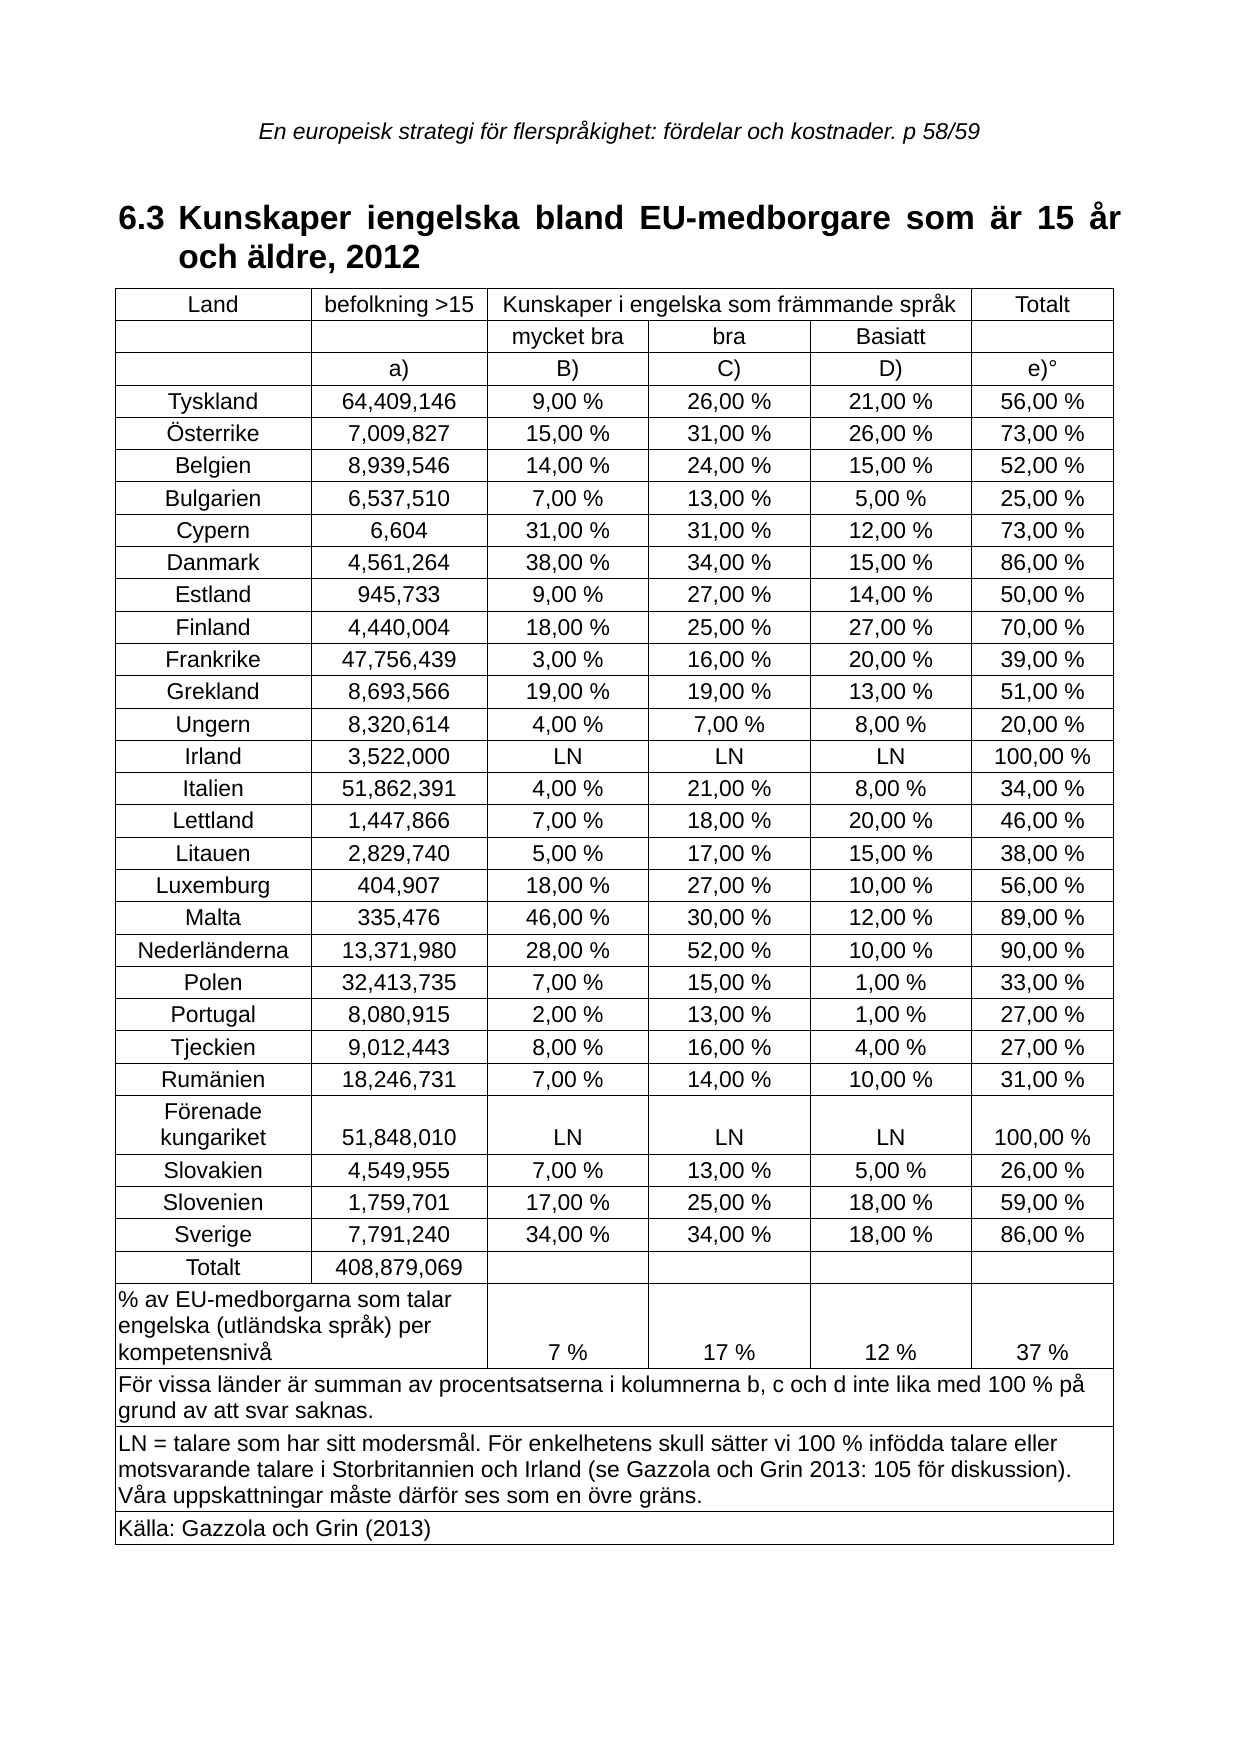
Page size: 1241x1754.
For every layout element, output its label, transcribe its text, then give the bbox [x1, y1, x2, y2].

table_cell 10,00 % [811, 1064, 971, 1095]
table_cell LN [488, 1096, 648, 1154]
table_cell 7 791 240 [312, 1219, 487, 1251]
table_cell 34,00 % [649, 1219, 810, 1251]
table_cell Bulgarien [116, 482, 311, 514]
table_cell [649, 1252, 810, 1283]
table_cell 4,00 % [811, 1031, 971, 1063]
table_cell 7,00 % [488, 967, 648, 998]
table_cell 12,00 % [811, 902, 971, 933]
table_cell 15,00 % [811, 547, 971, 578]
table_cell [116, 353, 311, 384]
table_cell 56,00 % [972, 386, 1113, 417]
table_cell 46,00 % [972, 805, 1113, 837]
table_cell 73,00 % [972, 418, 1113, 449]
table_cell 16,00 % [649, 1031, 810, 1063]
table_cell 100,00 % [972, 1096, 1113, 1154]
table_cell e)° [972, 353, 1113, 384]
table_cell Portugal [116, 999, 311, 1030]
table_cell LN [811, 741, 971, 772]
table_cell 404 907 [312, 870, 487, 901]
table_cell 18,00 % [811, 1187, 971, 1218]
table_cell 27,00 % [811, 612, 971, 643]
table_cell 27,00 % [649, 870, 810, 901]
table_cell Lettland [116, 805, 311, 837]
table_cell 1 759 701 [312, 1187, 487, 1218]
table_cell a) [312, 353, 487, 384]
table_header Land [116, 289, 311, 320]
table_cell 18,00 % [811, 1219, 971, 1251]
subtitle Kunskaper iengelska bland EU-medborgare som är 15 år och äldre, 2012 [118, 198, 1122, 275]
table_cell 52,00 % [649, 935, 810, 966]
table_cell % av EU-medborgarna som talar engelska (utländska språk) per kompetensnivå [116, 1284, 487, 1368]
table_cell 9,00 % [488, 386, 648, 417]
table_header befolkning >15 [312, 289, 487, 320]
table_cell 21,00 % [649, 773, 810, 804]
table_cell Tjeckien [116, 1031, 311, 1063]
table_cell [811, 1252, 971, 1283]
table_cell 5,00 % [488, 838, 648, 869]
table_cell 14,00 % [488, 450, 648, 481]
table_cell 15,00 % [811, 450, 971, 481]
table_cell 89,00 % [972, 902, 1113, 933]
table_cell Belgien [116, 450, 311, 481]
table_cell 10,00 % [811, 935, 971, 966]
table_cell 90,00 % [972, 935, 1113, 966]
table_cell Italien [116, 773, 311, 804]
table_cell 14,00 % [649, 1064, 810, 1095]
table_cell Irland [116, 741, 311, 772]
table_cell Totalt [116, 1252, 311, 1283]
table_cell 32 413 735 [312, 967, 487, 998]
table_cell 46,00 % [488, 902, 648, 933]
table_cell 7,00 % [488, 482, 648, 514]
table_cell 8 693 566 [312, 676, 487, 707]
table_cell 7,00 % [488, 805, 648, 837]
table_cell 51 848 010 [312, 1096, 487, 1154]
table_cell 86,00 % [972, 1219, 1113, 1251]
table_cell LN [488, 741, 648, 772]
table_cell 8,00 % [811, 709, 971, 740]
table_cell 6 537 510 [312, 482, 487, 514]
table_cell 7,00 % [488, 1155, 648, 1186]
table_cell 4,00 % [488, 709, 648, 740]
table_cell 25,00 % [972, 482, 1113, 514]
table_cell 7 009 827 [312, 418, 487, 449]
table_cell Förenade kungariket [116, 1096, 311, 1154]
table_cell 1 447 866 [312, 805, 487, 837]
table_cell 15,00 % [811, 838, 971, 869]
table_cell 8 320 614 [312, 709, 487, 740]
table_cell 52,00 % [972, 450, 1113, 481]
table_cell 73,00 % [972, 515, 1113, 546]
table_cell Sverige [116, 1219, 311, 1251]
table_cell 27,00 % [972, 999, 1113, 1030]
table_cell Luxemburg [116, 870, 311, 901]
table_cell 31,00 % [488, 515, 648, 546]
table_cell 15,00 % [649, 967, 810, 998]
table_cell 24,00 % [649, 450, 810, 481]
table_cell Cypern [116, 515, 311, 546]
table_cell 335 476 [312, 902, 487, 933]
table_cell 34,00 % [972, 773, 1113, 804]
table_cell 50,00 % [972, 579, 1113, 611]
table_cell 38,00 % [488, 547, 648, 578]
table_cell 31,00 % [649, 515, 810, 546]
table_cell 8,00 % [811, 773, 971, 804]
table_cell 64 409 146 [312, 386, 487, 417]
table_cell Danmark [116, 547, 311, 578]
table_cell 26,00 % [811, 418, 971, 449]
table_cell 4,00 % [488, 773, 648, 804]
table_cell 34,00 % [649, 547, 810, 578]
table_cell 21,00 % [811, 386, 971, 417]
table_cell 3,00 % [488, 644, 648, 675]
table_cell LN [811, 1096, 971, 1154]
table_cell 20,00 % [811, 805, 971, 837]
table_cell [972, 321, 1113, 352]
table_cell 4 561 264 [312, 547, 487, 578]
table_cell [488, 1252, 648, 1283]
table_cell 100,00 % [972, 741, 1113, 772]
table_cell 13,00 % [811, 676, 971, 707]
table_cell 16,00 % [649, 644, 810, 675]
table_cell 7,00 % [488, 1064, 648, 1095]
table_cell 31,00 % [649, 418, 810, 449]
table_cell Slovakien [116, 1155, 311, 1186]
table_cell 86,00 % [972, 547, 1113, 578]
table_cell 8 939 546 [312, 450, 487, 481]
table_cell 51,00 % [972, 676, 1113, 707]
table_cell 5,00 % [811, 1155, 971, 1186]
table_cell 7,00 % [649, 709, 810, 740]
table_header Kunskaper i engelska som främmande språk [488, 289, 971, 320]
table_cell 9,00 % [488, 579, 648, 611]
table_cell 59,00 % [972, 1187, 1113, 1218]
table_cell mycket bra [488, 321, 648, 352]
table_cell Finland [116, 612, 311, 643]
table_cell Österrike [116, 418, 311, 449]
table_cell 3 522 000 [312, 741, 487, 772]
table_cell [116, 321, 311, 352]
table_cell 5,00 % [811, 482, 971, 514]
table_cell 13 371 980 [312, 935, 487, 966]
table_cell 51 862 391 [312, 773, 487, 804]
table_cell LN = talare som har sitt modersmål. För enkelhetens skull sätter vi 100 % infödda talare eller motsvarande talare i Storbritannien och Irland (se Gazzola och Grin 2013: 105 för diskussion). Våra uppskattningar måste därför ses som en övre gräns. [116, 1427, 1113, 1511]
table_cell 6 604 [312, 515, 487, 546]
table_cell 38,00 % [972, 838, 1113, 869]
table_cell 15,00 % [488, 418, 648, 449]
table_cell 12 % [811, 1284, 971, 1368]
table_cell LN [649, 1096, 810, 1154]
table_cell 1,00 % [811, 999, 971, 1030]
table_cell 18,00 % [649, 805, 810, 837]
table_cell 26,00 % [972, 1155, 1113, 1186]
table_cell Källa: Gazzola och Grin (2013) [116, 1512, 1113, 1544]
table_cell C) [649, 353, 810, 384]
table_cell 37 % [972, 1284, 1113, 1368]
table_cell 4 549 955 [312, 1155, 487, 1186]
table_cell 27,00 % [649, 579, 810, 611]
table_cell B) [488, 353, 648, 384]
table_cell 10,00 % [811, 870, 971, 901]
table_cell 8,00 % [488, 1031, 648, 1063]
table_cell 7 % [488, 1284, 648, 1368]
table_cell 17,00 % [649, 838, 810, 869]
table_cell Malta [116, 902, 311, 933]
table_cell 2,00 % [488, 999, 648, 1030]
table_cell Nederländerna [116, 935, 311, 966]
table_cell 945 733 [312, 579, 487, 611]
table_cell 13,00 % [649, 1155, 810, 1186]
table_cell Grekland [116, 676, 311, 707]
table_cell 47 756 439 [312, 644, 487, 675]
table_cell För vissa länder är summan av procentsatserna i kolumnerna b, c och d inte lika med 100 % på grund av att svar saknas. [116, 1369, 1113, 1426]
table_cell 13,00 % [649, 482, 810, 514]
table_cell Ungern [116, 709, 311, 740]
table_cell 26,00 % [649, 386, 810, 417]
table_cell 28,00 % [488, 935, 648, 966]
table_cell 9 012 443 [312, 1031, 487, 1063]
table_cell Basiatt [811, 321, 971, 352]
table_cell 19,00 % [488, 676, 648, 707]
table_cell 18,00 % [488, 612, 648, 643]
table_cell LN [649, 741, 810, 772]
table_cell 25,00 % [649, 1187, 810, 1218]
table_cell 2 829 740 [312, 838, 487, 869]
table_cell 31,00 % [972, 1064, 1113, 1095]
table_cell 25,00 % [649, 612, 810, 643]
table_cell 1,00 % [811, 967, 971, 998]
table_cell 70,00 % [972, 612, 1113, 643]
table_cell Frankrike [116, 644, 311, 675]
table_header Totalt [972, 289, 1113, 320]
table_cell 20,00 % [972, 709, 1113, 740]
table_cell 19,00 % [649, 676, 810, 707]
table_cell 14,00 % [811, 579, 971, 611]
table_cell Slovenien [116, 1187, 311, 1218]
table_cell 18 246 731 [312, 1064, 487, 1095]
table_cell 39,00 % [972, 644, 1113, 675]
table_cell 33,00 % [972, 967, 1113, 998]
table_cell 20,00 % [811, 644, 971, 675]
table_cell 408 879 069 [312, 1252, 487, 1283]
table_cell 30,00 % [649, 902, 810, 933]
table_cell 17,00 % [488, 1187, 648, 1218]
table_cell bra [649, 321, 810, 352]
table_cell 13,00 % [649, 999, 810, 1030]
table_cell 34,00 % [488, 1219, 648, 1251]
table_cell 12,00 % [811, 515, 971, 546]
table_cell 18,00 % [488, 870, 648, 901]
table_cell 17 % [649, 1284, 810, 1368]
table_cell 8 080 915 [312, 999, 487, 1030]
table_cell D) [811, 353, 971, 384]
table_cell Rumänien [116, 1064, 311, 1095]
table_cell 27,00 % [972, 1031, 1113, 1063]
table_cell 4 440 004 [312, 612, 487, 643]
table_cell 56,00 % [972, 870, 1113, 901]
table_cell Tyskland [116, 386, 311, 417]
table_cell Polen [116, 967, 311, 998]
table_cell [972, 1252, 1113, 1283]
table_cell Litauen [116, 838, 311, 869]
table_cell [312, 321, 487, 352]
table_cell Estland [116, 579, 311, 611]
